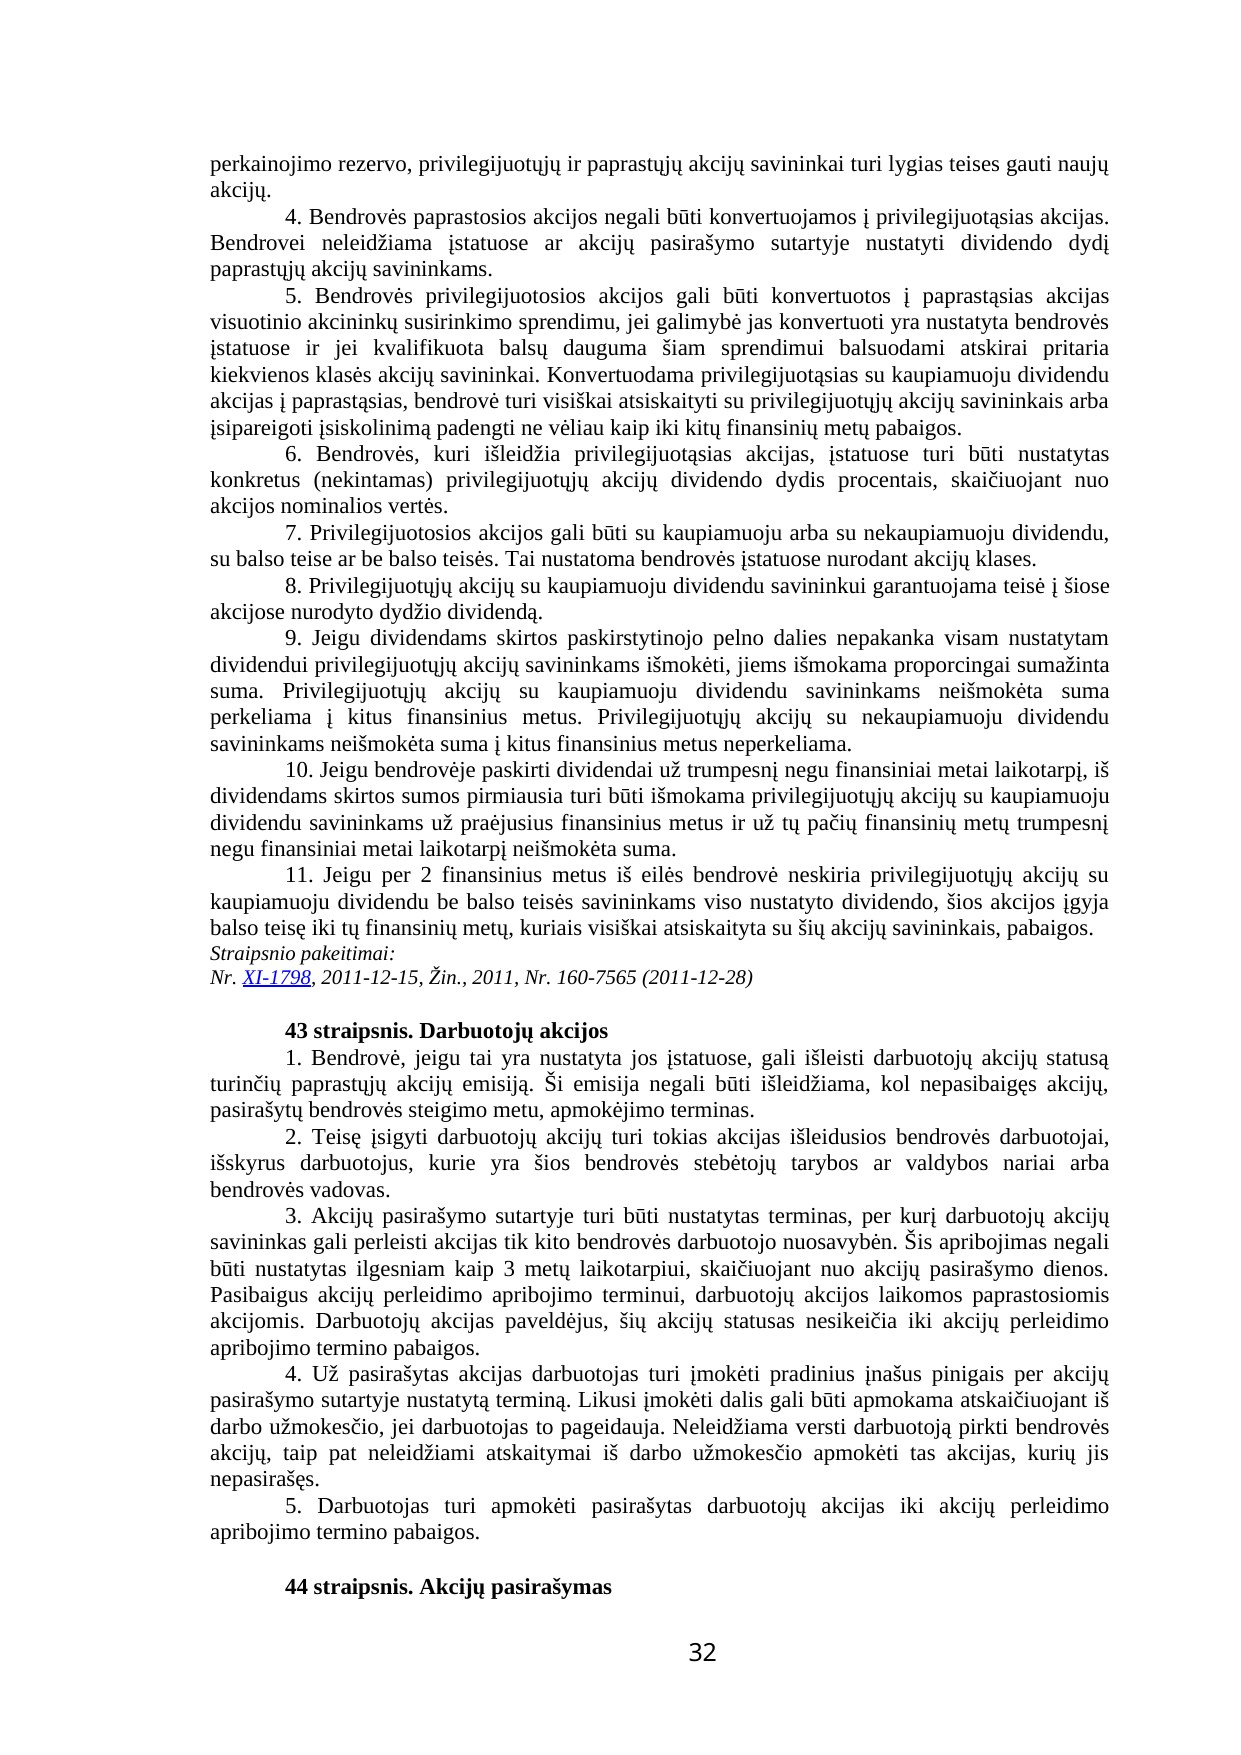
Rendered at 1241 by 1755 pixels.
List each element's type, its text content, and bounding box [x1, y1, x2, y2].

text 44 straipsnis. Akcijų pasirašymas [210, 1573, 1111, 1600]
text 7. Privilegijuotosios akcijos gali būti su kaupiamuoju arba su nekaupiamuoju dividendu, su balso teise ar be balso teisės. Tai nustatoma bendrovės įstatuose nurodant akcijų klases. [210, 519, 1111, 572]
text 43 straipsnis. Darbuotojų akcijos [210, 1017, 1111, 1044]
text 3. Akcijų pasirašymo sutartyje turi būti nustatytas terminas, per kurį darbuotojų akcijų savininkas gali perleisti akcijas tik kito bendrovės darbuotojo nuosavybėn. Šis apribojimas negali būti nustatytas ilgesniam kaip 3 metų laikotarpiui, skaičiuojant nuo akcijų pasirašymo dienos. Pasibaigus akcijų perleidimo apribojimo terminui, darbuotojų akcijos laikomos paprastosiomis akcijomis. Darbuotojų akcijas paveldėjus, šių akcijų statusas nesikeičia iki akcijų perleidimo apribojimo termino pabaigos. [210, 1202, 1111, 1360]
text Straipsnio pakeitimai: [210, 941, 1111, 965]
text 2. Teisę įsigyti darbuotojų akcijų turi tokias akcijas išleidusios bendrovės darbuotojai, išskyrus darbuotojus, kurie yra šios bendrovės stebėtojų tarybos ar valdybos nariai arba bendrovės vadovas. [210, 1123, 1111, 1202]
text perkainojimo rezervo, privilegijuotųjų ir paprastųjų akcijų savininkai turi lygias teises gauti naujų akcijų. [210, 150, 1111, 203]
text 8. Privilegijuotųjų akcijų su kaupiamuoju dividendu savininkui garantuojama teisė į šiose akcijose nurodyto dydžio dividendą. [210, 572, 1111, 624]
text 5. Darbuotojas turi apmokėti pasirašytas darbuotojų akcijas iki akcijų perleidimo apribojimo termino pabaigos. [210, 1492, 1111, 1544]
text Nr. XI-1798, 2011-12-15, Žin., 2011, Nr. 160-7565 (2011-12-28) [210, 965, 1120, 989]
text 10. Jeigu bendrovėje paskirti dividendai už trumpesnį negu finansiniai metai laikotarpį, iš dividendams skirtos sumos pirmiausia turi būti išmokama privilegijuotųjų akcijų su kaupiamuoju dividendu savininkams už praėjusius finansinius metus ir už tų pačių finansinių metų trumpesnį negu finansiniai metai laikotarpį neišmokėta suma. [210, 756, 1111, 862]
text 4. Bendrovės paprastosios akcijos negali būti konvertuojamos į privilegijuotąsias akcijas. Bendrovei neleidžiama įstatuose ar akcijų pasirašymo sutartyje nustatyti dividendo dydį paprastųjų akcijų savininkams. [210, 203, 1111, 282]
text 6. Bendrovės, kuri išleidžia privilegijuotąsias akcijas, įstatuose turi būti nustatytas konkretus (nekintamas) privilegijuotųjų akcijų dividendo dydis procentais, skaičiuojant nuo akcijos nominalios vertės. [210, 440, 1111, 519]
text 9. Jeigu dividendams skirtos paskirstytinojo pelno dalies nepakanka visam nustatytam dividendui privilegijuotųjų akcijų savininkams išmokėti, jiems išmokama proporcingai sumažinta suma. Privilegijuotųjų akcijų su kaupiamuoju dividendu savininkams neišmokėta suma perkeliama į kitus finansinius metus. Privilegijuotųjų akcijų su nekaupiamuoju dividendu savininkams neišmokėta suma į kitus finansinius metus neperkeliama. [210, 624, 1111, 756]
text 1. Bendrovė, jeigu tai yra nustatyta jos įstatuose, gali išleisti darbuotojų akcijų statusą turinčių paprastųjų akcijų emisiją. Ši emisija negali būti išleidžiama, kol nepasibaigęs akcijų, pasirašytų bendrovės steigimo metu, apmokėjimo terminas. [210, 1044, 1111, 1123]
text 5. Bendrovės privilegijuotosios akcijos gali būti konvertuotos į paprastąsias akcijas visuotinio akcininkų susirinkimo sprendimu, jei galimybė jas konvertuoti yra nustatyta bendrovės įstatuose ir jei kvalifikuota balsų dauguma šiam sprendimui balsuodami atskirai pritaria kiekvienos klasės akcijų savininkai. Konvertuodama privilegijuotąsias su kaupiamuoju dividendu akcijas į paprastąsias, bendrovė turi visiškai atsiskaityti su privilegijuotųjų akcijų savininkais arba įsipareigoti įsiskolinimą padengti ne vėliau kaip iki kitų finansinių metų pabaigos. [210, 282, 1111, 440]
text 4. Už pasirašytas akcijas darbuotojas turi įmokėti pradinius įnašus pinigais per akcijų pasirašymo sutartyje nustatytą terminą. Likusi įmokėti dalis gali būti apmokama atskaičiuojant iš darbo užmokesčio, jei darbuotojas to pageidauja. Neleidžiama versti darbuotoją pirkti bendrovės akcijų, taip pat neleidžiami atskaitymai iš darbo užmokesčio apmokėti tas akcijas, kurių jis nepasirašęs. [210, 1360, 1111, 1492]
text 11. Jeigu per 2 finansinius metus iš eilės bendrovė neskiria privilegijuotųjų akcijų su kaupiamuoju dividendu be balso teisės savininkams viso nustatyto dividendo, šios akcijos įgyja balso teisę iki tų finansinių metų, kuriais visiškai atsiskaityta su šių akcijų savininkais, pabaigos. [210, 862, 1111, 941]
